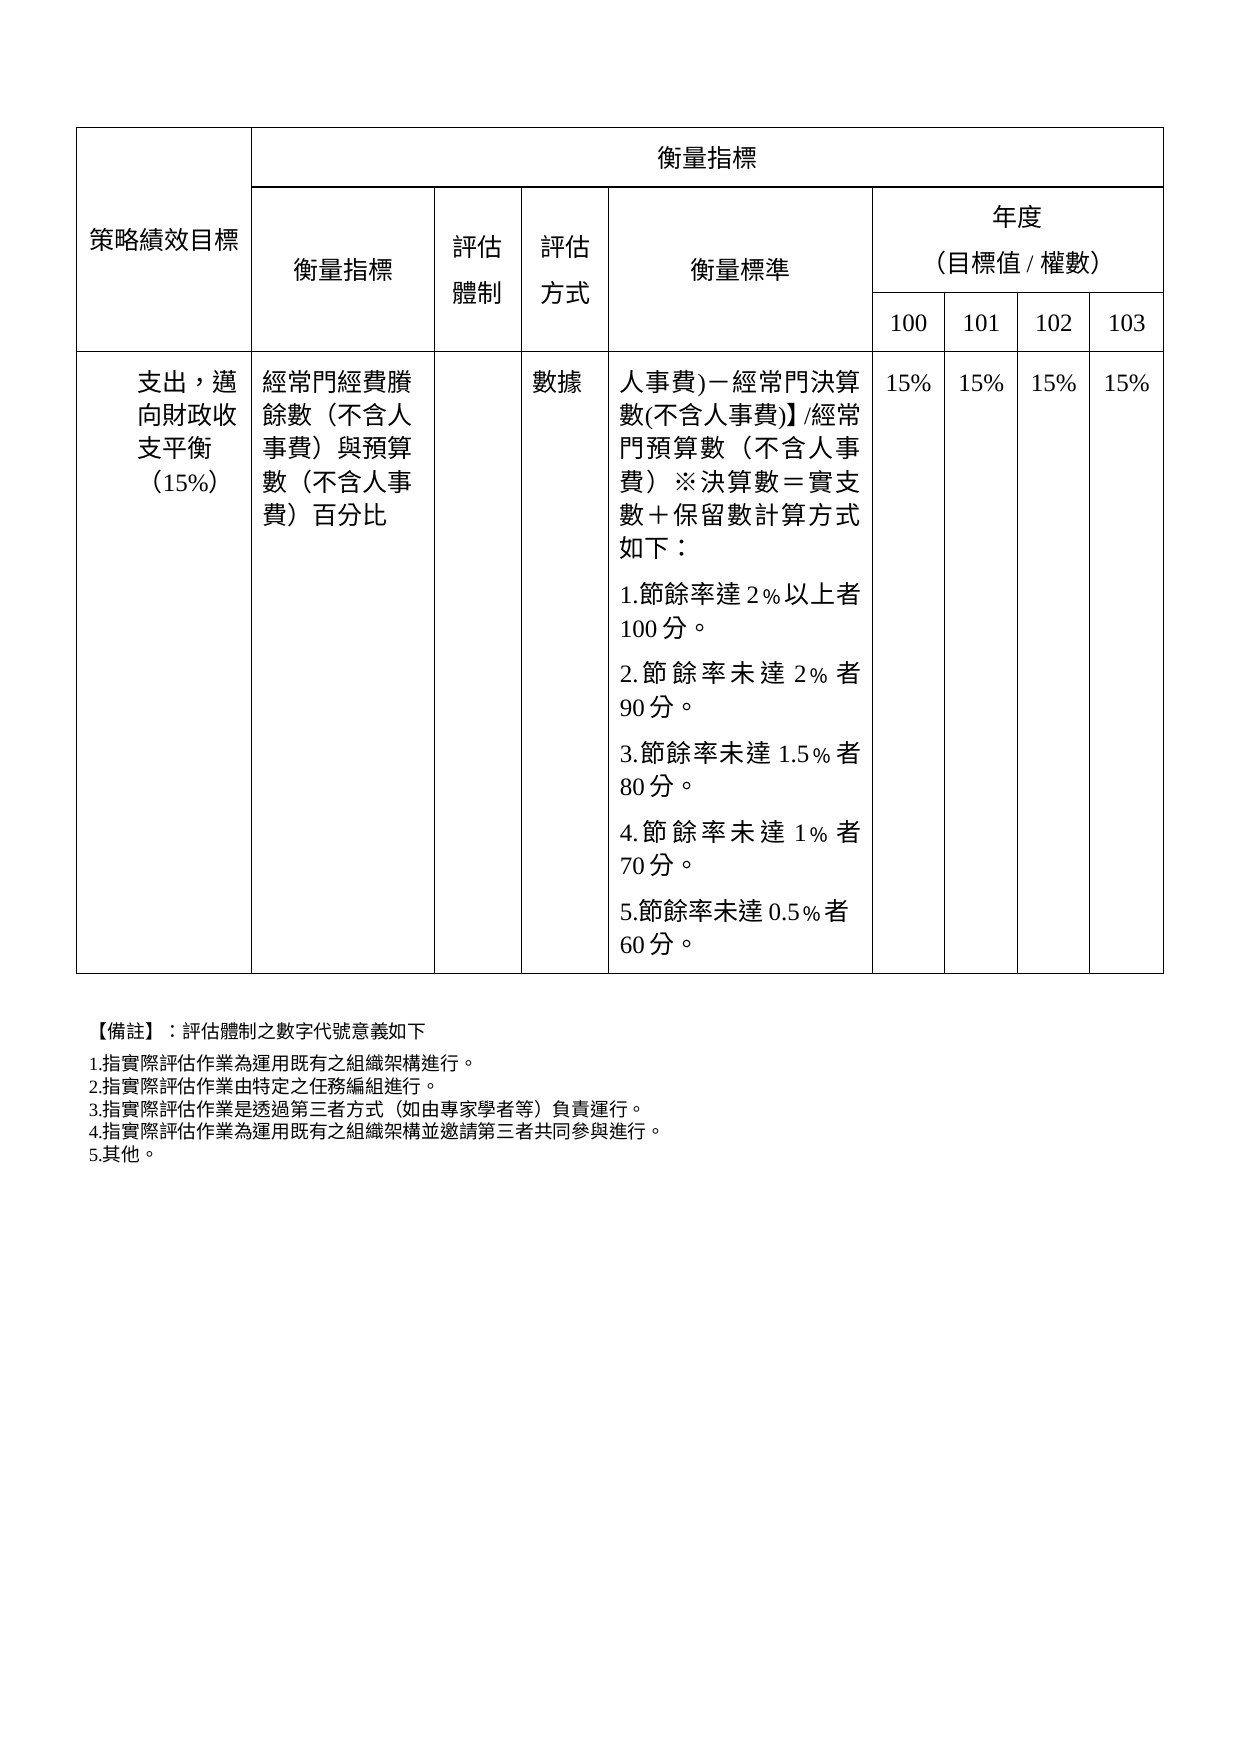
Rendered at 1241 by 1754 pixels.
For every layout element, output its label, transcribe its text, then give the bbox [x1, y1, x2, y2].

table_cell 衡量標準 [609, 188, 872, 351]
table_cell 15% [873, 352, 944, 973]
text 【備註】：評估體制之數字代號意義如下 [88, 1024, 1152, 1043]
table_cell 評估 方式 [522, 188, 608, 351]
list 其他。 [88, 1147, 1152, 1166]
table_header 衡量指標 [252, 128, 1163, 186]
list 指實際評估作業由特定之任務編組進行。 [88, 1078, 1152, 1097]
table_cell 15% [945, 352, 1017, 973]
table_header 策略績效目標 [77, 128, 251, 351]
table_cell 103 [1090, 293, 1163, 351]
list 指實際評估作業是透過第三者方式（如由專家學者等）負責運行。 [88, 1101, 1152, 1120]
table_cell 衡量指標 [252, 188, 434, 351]
table_cell 評估 體制 [435, 188, 521, 351]
table_cell 經常門經費賸餘數（不含人事費）與預算數（不含人事費）百分比 [252, 352, 434, 973]
table_cell 100 [873, 293, 944, 351]
table_cell 102 [1018, 293, 1089, 351]
table_cell 數據 [522, 352, 608, 973]
list 指實際評估作業為運用既有之組織架構進行。 [88, 1055, 1152, 1074]
table_cell 101 [945, 293, 1017, 351]
table_cell 15% [1018, 352, 1089, 973]
table_cell [435, 352, 521, 973]
table_cell 15% [1090, 352, 1163, 973]
table_cell 年度 （目標值 / 權數） [873, 188, 1163, 292]
list 指實際評估作業為運用既有之組織架構並邀請第三者共同參與進行。 [88, 1124, 1152, 1143]
table_cell 節約政府支出，邁向財政收支平衡（15%） [77, 352, 251, 973]
table_cell 人事費)－經常門決算數(不含人事費)】/經常門預算數（不含人事費）※決算數＝實支數＋保留數計算方式如下： 1.節餘率達2﹪以上者100分。 2.節餘率未達2﹪者 90分。 3.節餘率未達1.5﹪者 80分。 4.節餘率未達1﹪者 70分。 5.節餘率未達0.5﹪者 60分。 [609, 352, 872, 973]
